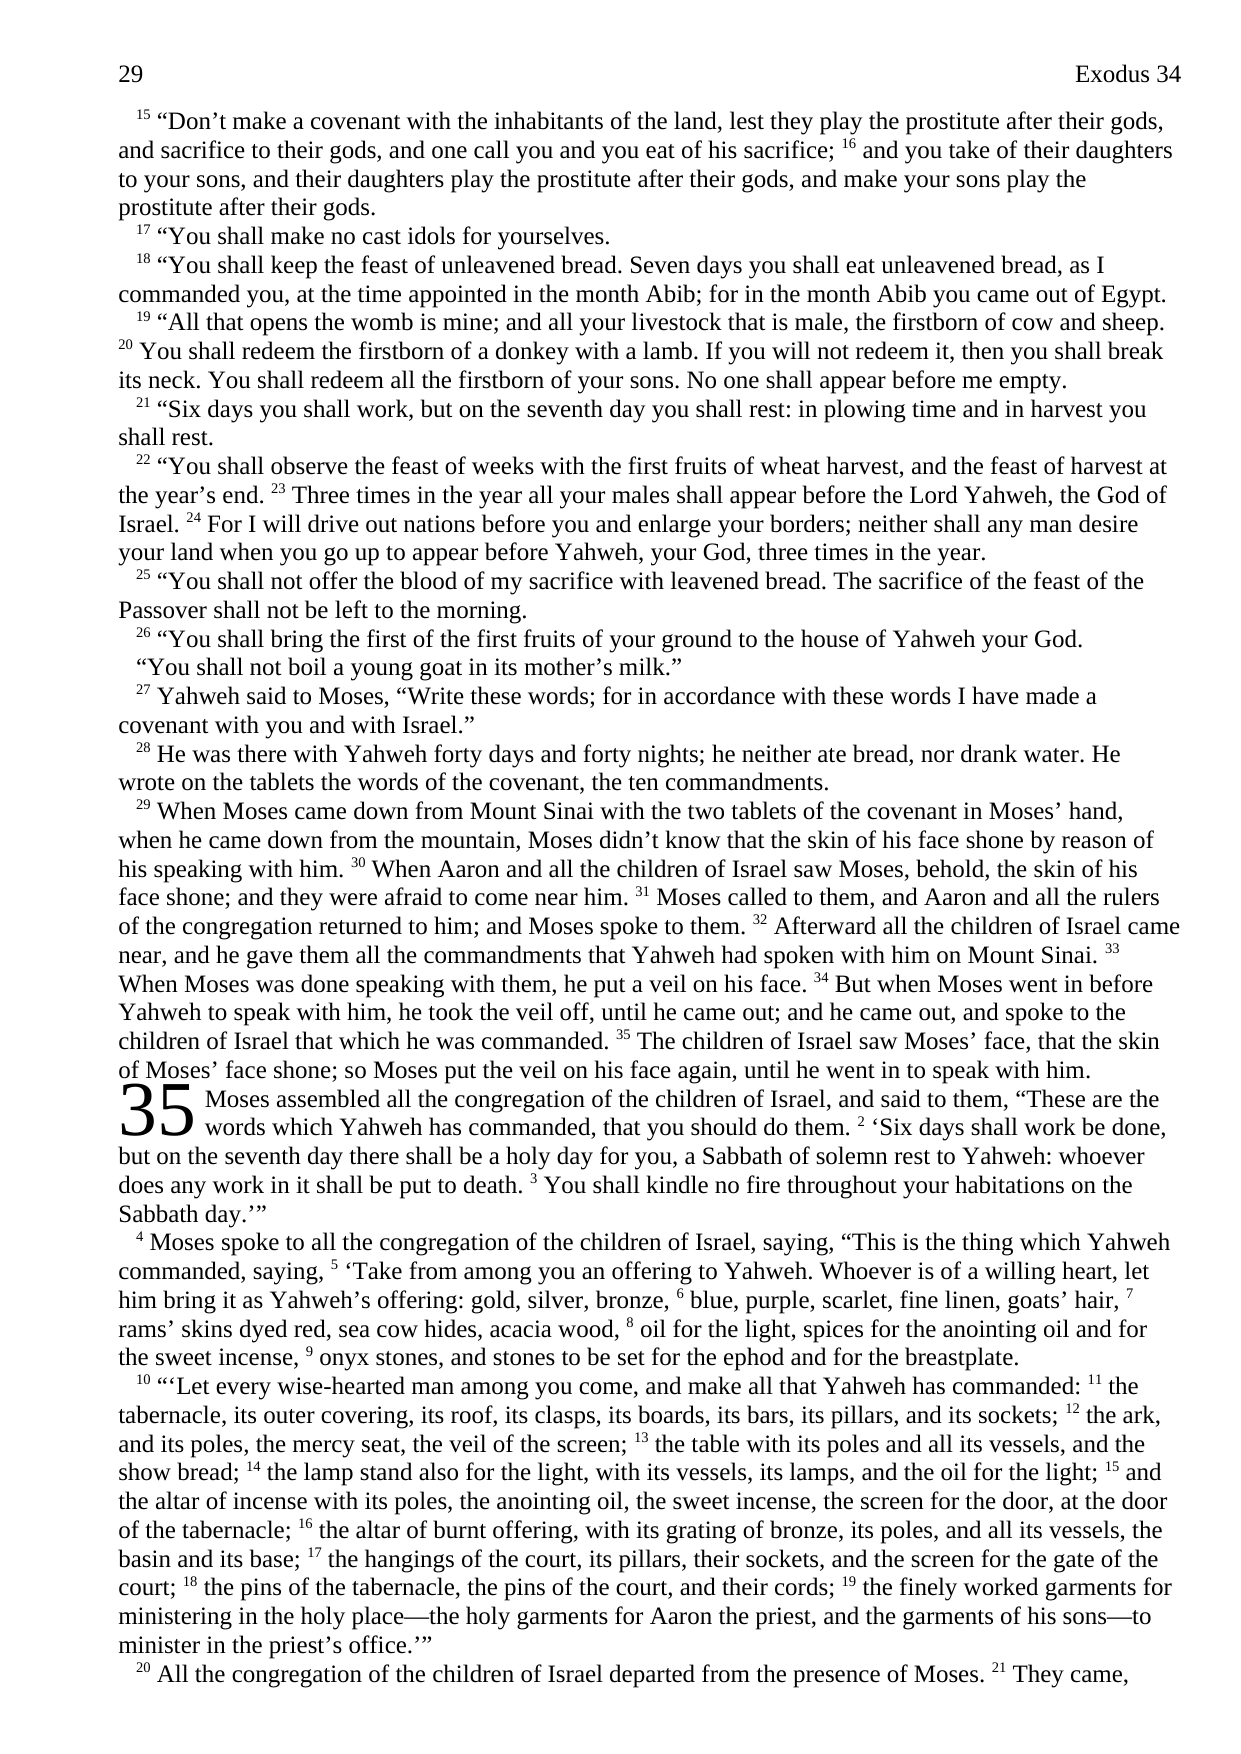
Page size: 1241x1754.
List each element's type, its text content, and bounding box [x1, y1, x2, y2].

text 26 “You shall bring the first of the first fruits of your ground to the house of Yahweh your God. [118, 624, 1181, 652]
text “You shall not boil a young goat in its mother’s milk.” [118, 652, 1181, 681]
text 20 All the congregation of the children of Israel departed from the presence of Moses. 21 They came, [118, 1659, 1181, 1687]
text 4 Moses spoke to all the congregation of the children of Israel, saying, “This is the thing which Yahweh commanded, saying, 5 ‘Take from among you an offering to Yahweh. Whoever is of a willing heart, let him bring it as Yahweh’s offering: gold, silver, bronze, 6 blue, purple, scarlet, fine linen, goats’ hair, 7 rams’ skins dyed red, sea cow hides, acacia wood, 8 oil for the light, spices for the anointing oil and for the sweet incense, 9 onyx stones, and stones to be set for the ephod and for the breastplate. [118, 1227, 1181, 1371]
text 22 “You shall observe the feast of weeks with the first fruits of wheat harvest, and the feast of harvest at the year’s end. 23 Three times in the year all your males shall appear before the Lord Yahweh, the God of Israel. 24 For I will drive out nations before you and enlarge your borders; neither shall any man desire your land when you go up to appear before Yahweh, your God, three times in the year. [118, 451, 1181, 566]
text 10 “‘Let every wise-hearted man among you come, and make all that Yahweh has commanded: 11 the tabernacle, its outer covering, its roof, its clasps, its boards, its bars, its pillars, and its sockets; 12 the ark, and its poles, the mercy seat, the veil of the screen; 13 the table with its poles and all its vessels, and the show bread; 14 the lamp stand also for the light, with its vessels, its lamps, and the oil for the light; 15 and the altar of incense with its poles, the anointing oil, the sweet incense, the screen for the door, at the door of the tabernacle; 16 the altar of burnt offering, with its grating of bronze, its poles, and all its vessels, the basin and its base; 17 the hangings of the court, its pillars, their sockets, and the screen for the gate of the court; 18 the pins of the tabernacle, the pins of the court, and their cords; 19 the finely worked garments for ministering in the holy place—the holy garments for Aaron the priest, and the garments of his sons—to minister in the priest’s office.’” [118, 1371, 1181, 1659]
text 21 “Six days you shall work, but on the seventh day you shall rest: in plowing time and in harvest you shall rest. [118, 394, 1181, 451]
text 18 “You shall keep the feast of unleavened bread. Seven days you shall eat unleavened bread, as I commanded you, at the time appointed in the month Abib; for in the month Abib you came out of Egypt. [118, 250, 1181, 307]
text 19 “All that opens the womb is mine; and all your livestock that is male, the firstborn of cow and sheep. 20 You shall redeem the firstborn of a donkey with a lamb. If you will not redeem it, then you shall break its neck. You shall redeem all the firstborn of your sons. No one shall appear before me empty. [118, 307, 1181, 394]
text 17 “You shall make no cast idols for yourselves. [118, 221, 1181, 250]
text 29 When Moses came down from Mount Sinai with the two tablets of the covenant in Moses’ hand, when he came down from the mountain, Moses didn’t know that the skin of his face shone by reason of his speaking with him. 30 When Aaron and all the children of Israel saw Moses, behold, the skin of his face shone; and they were afraid to come near him. 31 Moses called to them, and Aaron and all the rulers of the congregation returned to him; and Moses spoke to them. 32 Afterward all the children of Israel came near, and he gave them all the commandments that Yahweh had spoken with him on Mount Sinai. 33 When Moses was done speaking with them, he put a veil on his face. 34 But when Moses went in before Yahweh to speak with him, he took the veil off, until he came out; and he came out, and spoke to the children of Israel that which he was commanded. 35 The children of Israel saw Moses’ face, that the skin of Moses’ face shone; so Moses put the veil on his face again, until he went in to speak with him. [118, 796, 1181, 1084]
text 25 “You shall not offer the blood of my sacrifice with leavened bread. The sacrifice of the feast of the Passover shall not be left to the morning. [118, 566, 1181, 624]
text 35Moses assembled all the congregation of the children of Israel, and said to them, “These are the words which Yahweh has commanded, that you should do them. 2 ‘Six days shall work be done, but on the seventh day there shall be a holy day for you, a Sabbath of solemn rest to Yahweh: whoever does any work in it shall be put to death. 3 You shall kindle no fire throughout your habitations on the Sabbath day.’” [118, 1084, 1181, 1227]
text 27 Yahweh said to Moses, “Write these words; for in accordance with these words I have made a covenant with you and with Israel.” [118, 681, 1181, 739]
text 28 He was there with Yahweh forty days and forty nights; he neither ate bread, nor drank water. He wrote on the tablets the words of the covenant, the ten commandments. [118, 739, 1181, 796]
text 15 “Don’t make a covenant with the inhabitants of the land, lest they play the prostitute after their gods, and sacrifice to their gods, and one call you and you eat of his sacrifice; 16 and you take of their daughters to your sons, and their daughters play the prostitute after their gods, and make your sons play the prostitute after their gods. [118, 106, 1181, 221]
